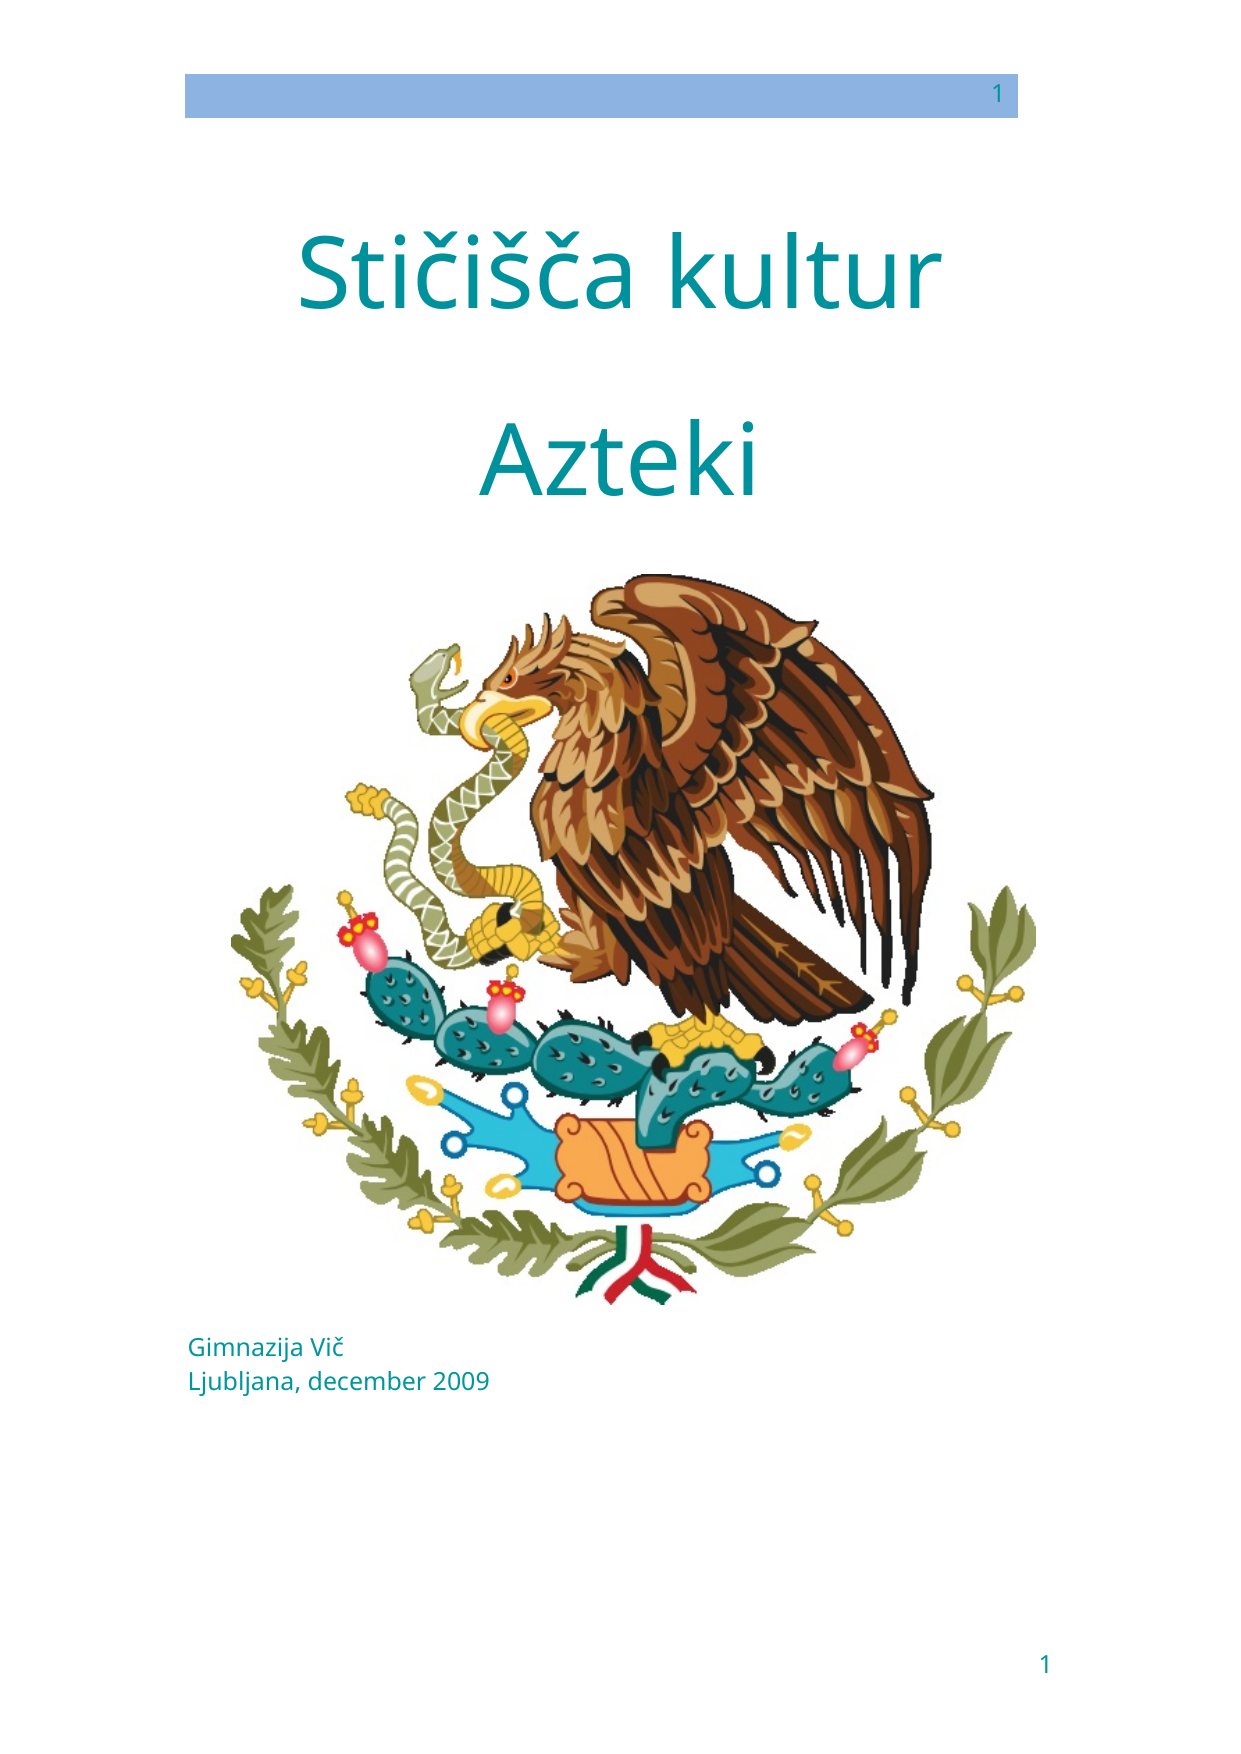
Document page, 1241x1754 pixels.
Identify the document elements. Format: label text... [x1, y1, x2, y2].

text Ljubljana, december 2009 [187, 1364, 1053, 1398]
subtitle Stičišča kultur [187, 202, 1053, 338]
picture [231, 574, 1036, 1305]
subtitle Azteki [187, 388, 1053, 524]
text Gimnazija Vič [187, 1329, 1053, 1364]
